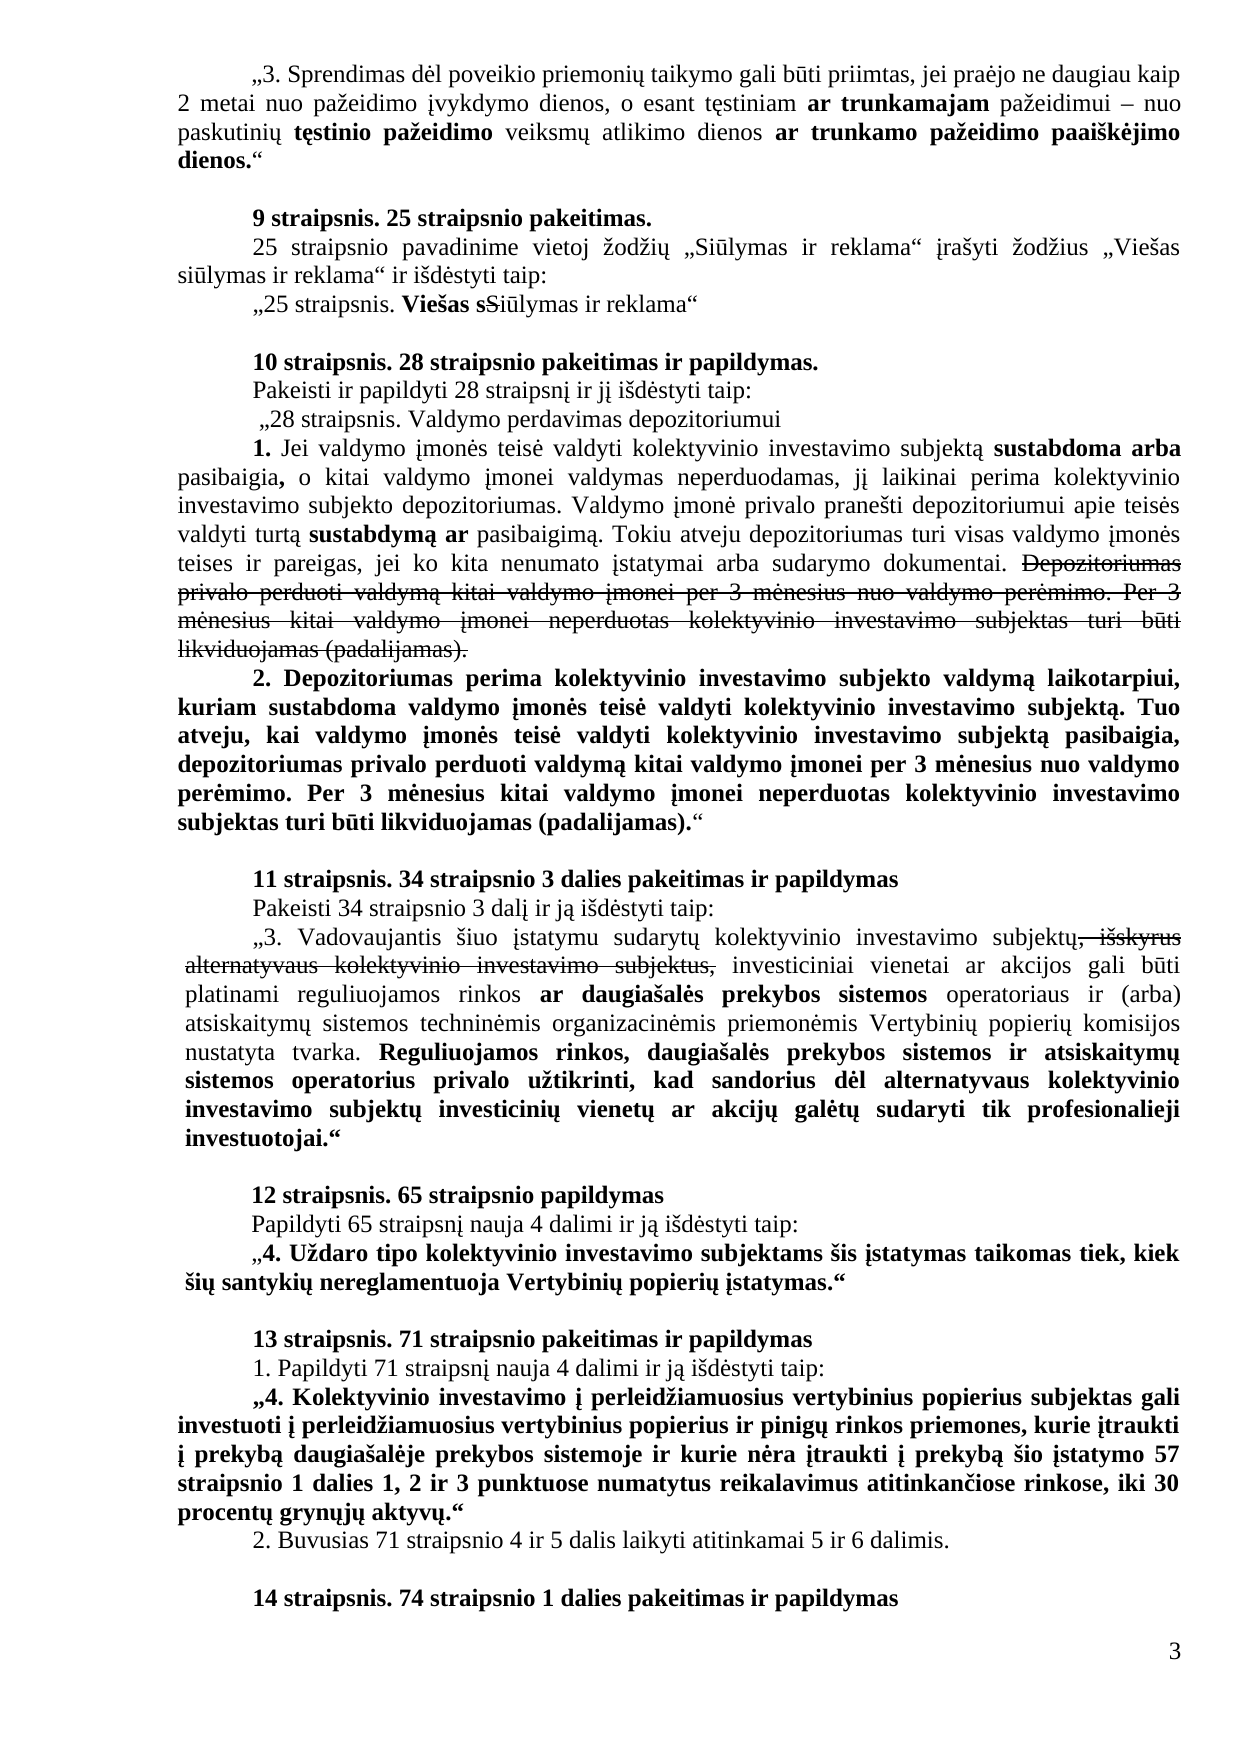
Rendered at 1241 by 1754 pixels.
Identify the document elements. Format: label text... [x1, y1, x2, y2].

text 1. Jei valdymo įmonės teisė valdyti kolektyvinio investavimo subjektą sustabdoma arba pasibaigia, o kitai valdymo įmonei valdymas neperduodamas, jį laikinai perima kolektyvinio investavimo subjekto depozitoriumas. Valdymo įmonė privalo pranešti depozitoriumui apie teisės valdyti turtą sustabdymą ar pasibaigimą. Tokiu atveju depozitoriumas turi visas valdymo įmonės teises ir pareigas, jei ko kita nenumato įstatymai arba sudarymo dokumentai. Depozitoriumas privalo perduoti valdymą kitai valdymo įmonei per 3 mėnesius nuo valdymo perėmimo. Per 3 mėnesius kitai valdymo įmonei neperduotas kolektyvinio investavimo subjektas turi būti likviduojamas (padalijamas). [177, 622, 1181, 663]
text „28 straipsnis. Valdymo perdavimas depozitoriumui [177, 404, 1181, 433]
text „3. Vadovaujantis šiuo įstatymu sudarytų kolektyvinio investavimo subjektų, išskyrus alternatyvaus kolektyvinio investavimo subjektus, investiciniai vienetai ar akcijos gali būti platinami reguliuojamos rinkos ar daugiašalės prekybos sistemos operatoriaus ir (arba) atsiskaitymų sistemos techninėmis organizacinėmis priemonėmis Vertybinių popierių komisijos nustatyta tvarka. Reguliuojamos rinkos, daugiašalės prekybos sistemos ir atsiskaitymų sistemos operatorius privalo užtikrinti, kad sandorius dėl alternatyvaus kolektyvinio investavimo subjektų investicinių vienetų ar akcijų galėtų sudaryti tik profesionalieji investuotojai.“ [185, 922, 1181, 1152]
text 2. Depozitoriumas perima kolektyvinio investavimo subjekto valdymą laikotarpiui, kuriam sustabdoma valdymo įmonės teisė valdyti kolektyvinio investavimo subjektą. Tuo atveju, kai valdymo įmonės teisė valdyti kolektyvinio investavimo subjektą pasibaigia, depozitoriumas privalo perduoti valdymą kitai valdymo įmonei per 3 mėnesius nuo valdymo perėmimo. Per 3 mėnesius kitai valdymo įmonei neperduotas kolektyvinio investavimo subjektas turi būti likviduojamas (padalijamas).“ [177, 663, 1181, 835]
text „4. Uždaro tipo kolektyvinio investavimo subjektams šis įstatymas taikomas tiek, kiek šių santykių nereglamentuoja Vertybinių popierių įstatymas.“ [185, 1238, 1181, 1295]
text 14 straipsnis. 74 straipsnio 1 dalies pakeitimas ir papildymas [177, 1583, 1181, 1612]
text 1. Jei valdymo įmonės teisė valdyti kolektyvinio investavimo subjektą sustabdoma arba pasibaigia, o kitai valdymo įmonei valdymas neperduodamas, jį laikinai perima kolektyvinio investavimo subjekto depozitoriumas. Valdymo įmonė privalo pranešti depozitoriumui apie teisės valdyti turtą sustabdymą ar pasibaigimą. Tokiu atveju depozitoriumas turi visas valdymo įmonės teises ir pareigas, jei ko kita nenumato įstatymai arba sudarymo dokumentai. Depozitoriumas privalo perduoti valdymą kitai valdymo įmonei per 3 mėnesius nuo valdymo perėmimo. Per 3 mėnesius kitai valdymo įmonei neperduotas kolektyvinio investavimo subjektas turi būti likviduojamas (padalijamas). [177, 433, 1181, 592]
text 25 straipsnio pavadinime vietoj žodžių „Siūlymas ir reklama“ įrašyti žodžius „Viešas siūlymas ir reklama“ ir išdėstyti taip: [177, 232, 1181, 289]
text „3. Sprendimas dėl poveikio priemonių taikymo gali būti priimtas, jei praėjo ne daugiau kaip 2 metai nuo pažeidimo įvykdymo dienos, o esant tęstiniam ar trunkamajam pažeidimui – nuo paskutinių tęstinio pažeidimo veiksmų atlikimo dienos ar trunkamo pažeidimo paaiškėjimo dienos.“ [177, 59, 1181, 174]
text 12 straipsnis. 65 straipsnio papildymas [185, 1180, 1181, 1209]
text 1. Papildyti 71 straipsnį nauja 4 dalimi ir ją išdėstyti taip: [177, 1353, 1181, 1382]
text Papildyti 65 straipsnį nauja 4 dalimi ir ją išdėstyti taip: [185, 1209, 1181, 1238]
text 1. Jei valdymo įmonės teisė valdyti kolektyvinio investavimo subjektą sustabdoma arba pasibaigia, o kitai valdymo įmonei valdymas neperduodamas, jį laikinai perima kolektyvinio investavimo subjekto depozitoriumas. Valdymo įmonė privalo pranešti depozitoriumui apie teisės valdyti turtą sustabdymą ar pasibaigimą. Tokiu atveju depozitoriumas turi visas valdymo įmonės teises ir pareigas, jei ko kita nenumato įstatymai arba sudarymo dokumentai. Depozitoriumas privalo perduoti valdymą kitai valdymo įmonei per 3 mėnesius nuo valdymo perėmimo. Per 3 mėnesius kitai valdymo įmonei neperduotas kolektyvinio investavimo subjektas turi būti likviduojamas (padalijamas). [177, 593, 1181, 621]
text „25 straipsnis. Viešas sSiūlymas ir reklama“ [177, 289, 1181, 318]
text 10 straipsnis. 28 straipsnio pakeitimas ir papildymas. [177, 347, 1181, 375]
text 13 straipsnis. 71 straipsnio pakeitimas ir papildymas [177, 1324, 1181, 1353]
text 11 straipsnis. 34 straipsnio 3 dalies pakeitimas ir papildymas [185, 864, 1181, 893]
text 9 straipsnis. 25 straipsnio pakeitimas. [177, 203, 1181, 232]
text 2. Buvusias 71 straipsnio 4 ir 5 dalis laikyti atitinkamai 5 ir 6 dalimis. [177, 1525, 1181, 1554]
text Pakeisti ir papildyti 28 straipsnį ir jį išdėstyti taip: [177, 375, 1181, 404]
text „4. Kolektyvinio investavimo į perleidžiamuosius vertybinius popierius subjektas gali investuoti į perleidžiamuosius vertybinius popierius ir pinigų rinkos priemones, kurie įtraukti į prekybą daugiašalėje prekybos sistemoje ir kurie nėra įtraukti į prekybą šio įstatymo 57 straipsnio 1 dalies 1, 2 ir 3 punktuose numatytus reikalavimus atitinkančiose rinkose, iki 30 procentų grynųjų aktyvų.“ [177, 1382, 1181, 1525]
text Pakeisti 34 straipsnio 3 dalį ir ją išdėstyti taip: [185, 893, 1181, 922]
